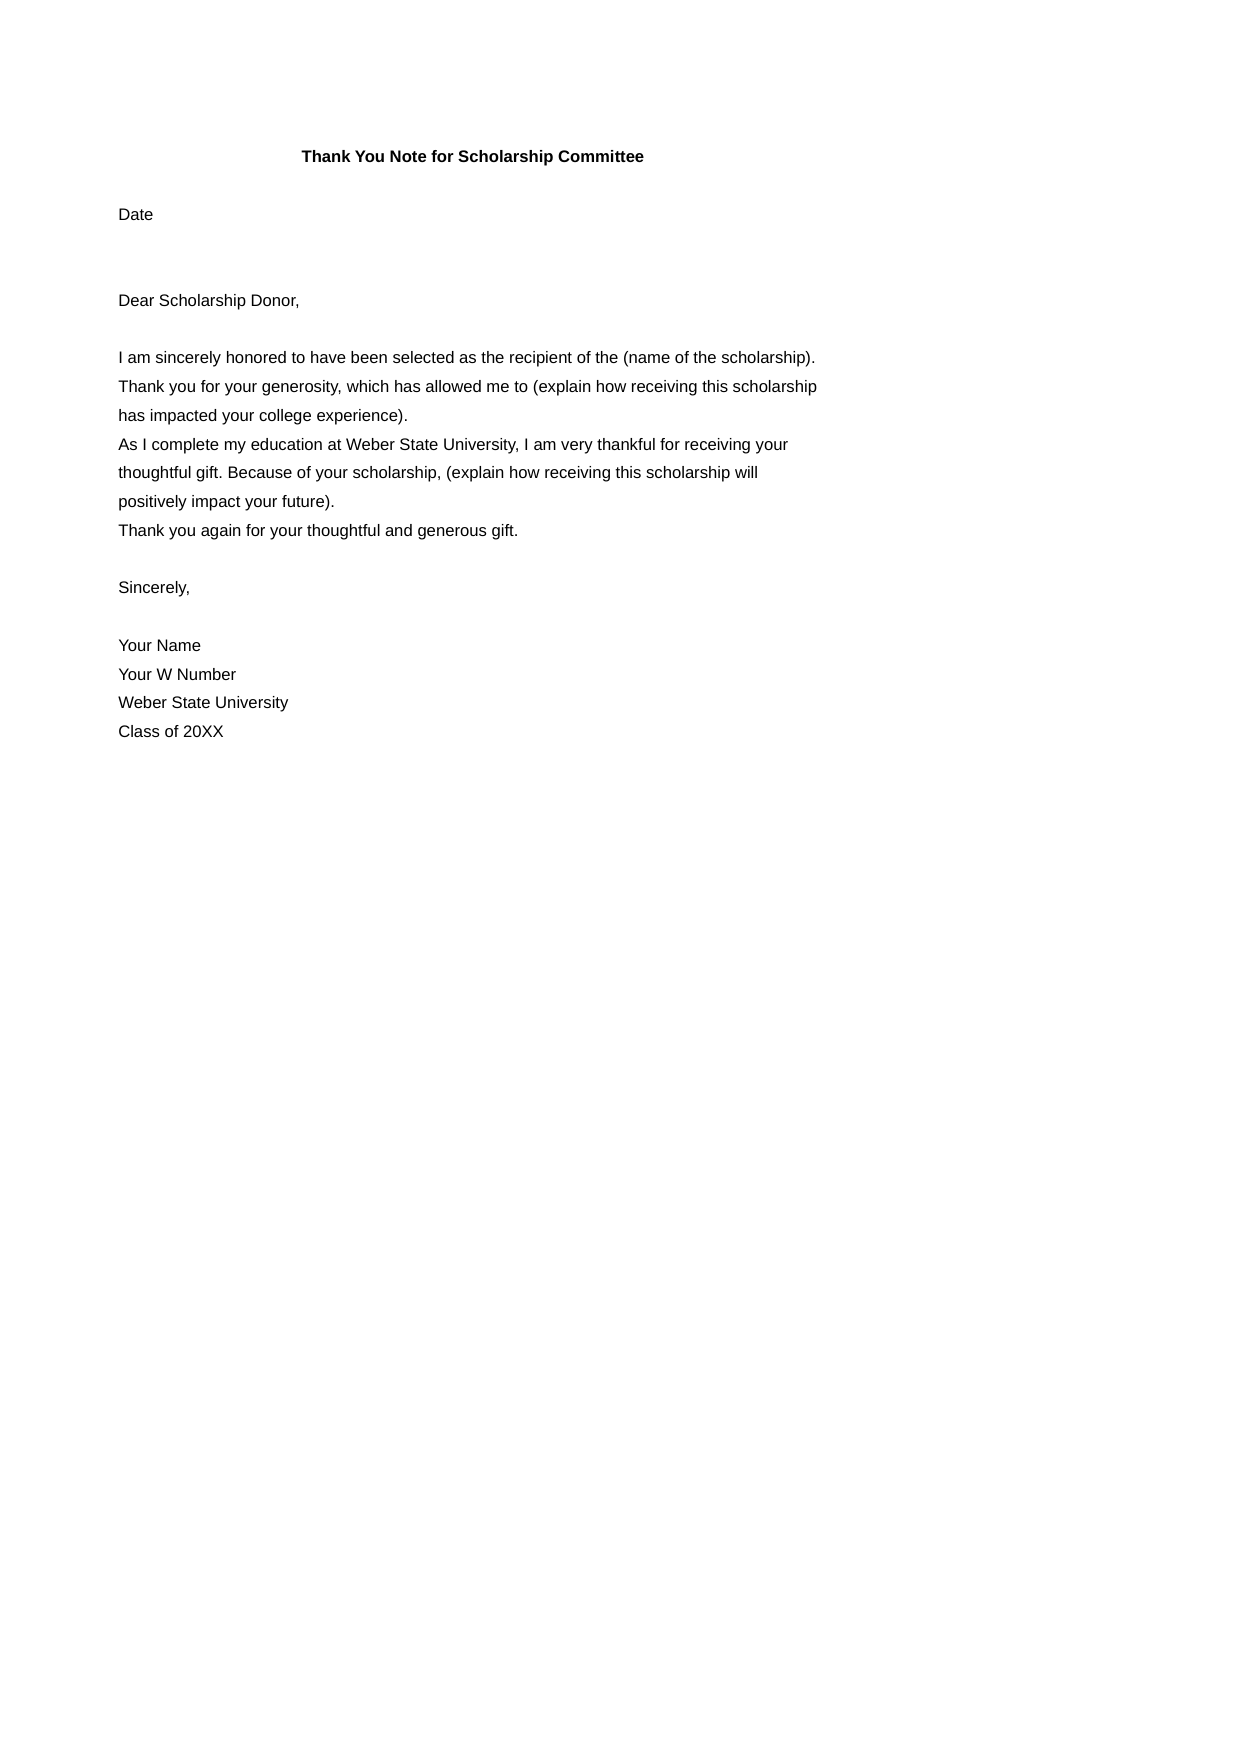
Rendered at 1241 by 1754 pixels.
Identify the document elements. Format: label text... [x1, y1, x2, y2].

text Sincerely, [118, 578, 827, 597]
text As I complete my education at Weber State University, I am very thankful for receiving your thoughtful gift. Because of your scholarship, (explain how receiving this scholarship will positively impact your future). [118, 434, 827, 511]
text Thank you again for your thoughtful and generous gift. [118, 521, 827, 540]
text Class of 20XX [118, 722, 827, 741]
text Thank You Note for Scholarship Committee [118, 147, 827, 166]
text Your W Number [118, 664, 827, 683]
text Weber State University [118, 693, 827, 712]
text Your Name [118, 636, 827, 655]
text I am sincerely honored to have been selected as the recipient of the (name of the scholarship). Thank you for your generosity, which has allowed me to (explain how receiving this scholarship has impacted your college experience). [118, 348, 827, 425]
text Dear Scholarship Donor, [118, 291, 827, 310]
text Date [118, 204, 827, 223]
